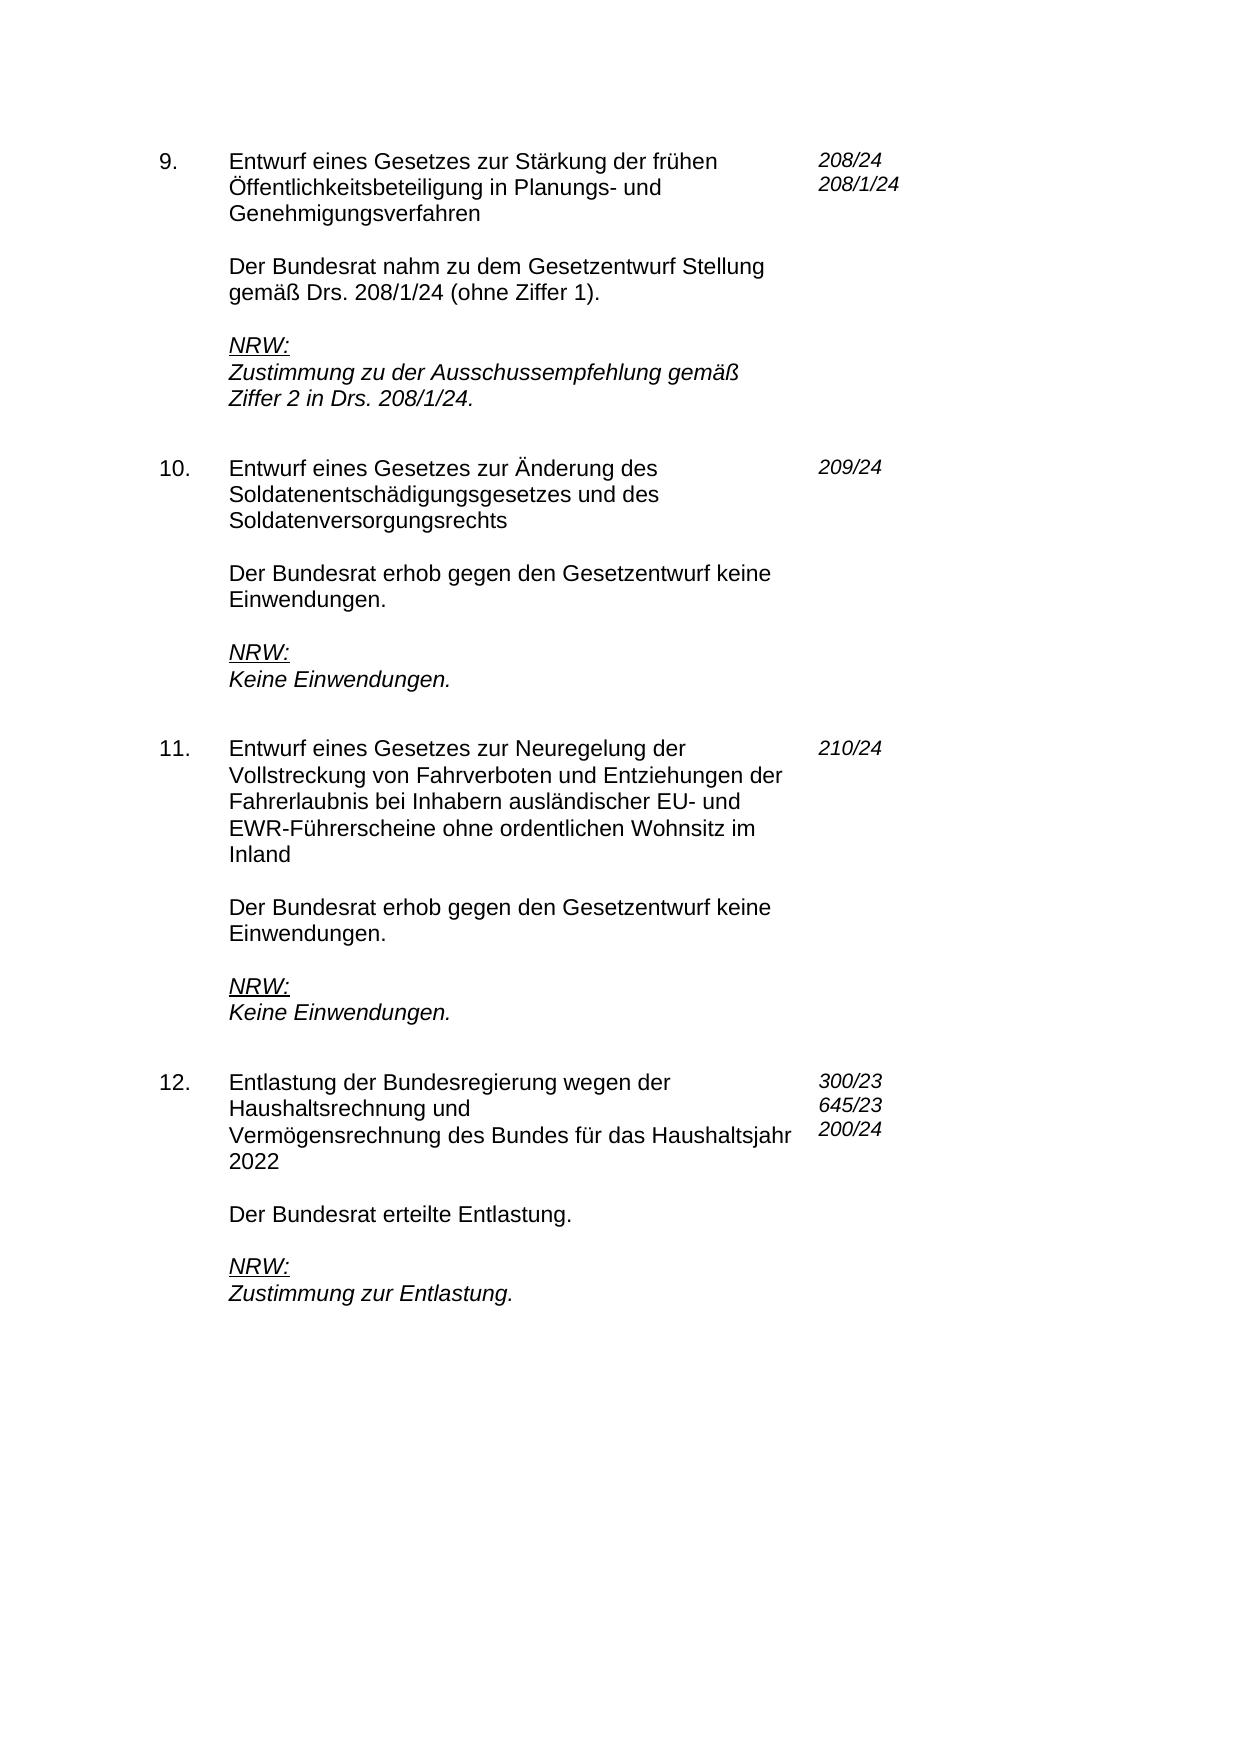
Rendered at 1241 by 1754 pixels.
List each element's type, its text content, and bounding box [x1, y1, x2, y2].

table_cell Entwurf eines Gesetzes zur Änderung des Soldatenentschädigungsgesetzes und des Soldatenversorgungsrechts Der Bundesrat erhob gegen den Gesetzentwurf keine Einwendungen. NRW: Keine Einwendungen. [217, 455, 807, 735]
table_cell 209/24 [807, 455, 956, 735]
table_cell 9. [148, 148, 217, 455]
table_cell 10. [148, 455, 217, 735]
table_cell 11. [148, 735, 217, 1069]
table_cell Entwurf eines Gesetzes zur Stärkung der frühen Öffentlichkeitsbeteiligung in Planungs- und Genehmigungsverfahren Der Bundesrat nahm zu dem Gesetzentwurf Stellung gemäß Drs. 208/1/24 (ohne Ziffer 1). NRW: Zustimmung zu der Ausschussempfehlung gemäß Ziffer 2 in Drs. 208/1/24. [217, 148, 807, 455]
table_cell 300/23 645/23 200/24 [807, 1069, 956, 1349]
table_cell 12. [148, 1069, 217, 1349]
table_cell 210/24 [807, 735, 956, 1069]
table_cell Entlastung der Bundesregierung wegen der Haushaltsrechnung und Vermögensrechnung des Bundes für das Haushaltsjahr 2022 Der Bundesrat erteilte Entlastung. NRW: Zustimmung zur Entlastung. [217, 1069, 807, 1349]
table_cell 208/24 208/1/24 [807, 148, 956, 455]
table_cell Entwurf eines Gesetzes zur Neuregelung der Vollstreckung von Fahrverboten und Entziehungen der Fahrerlaubnis bei Inhabern ausländischer EU- und EWR-Führerscheine ohne ordentlichen Wohnsitz im Inland Der Bundesrat erhob gegen den Gesetzentwurf keine Einwendungen. NRW: Keine Einwendungen. [217, 735, 807, 1069]
